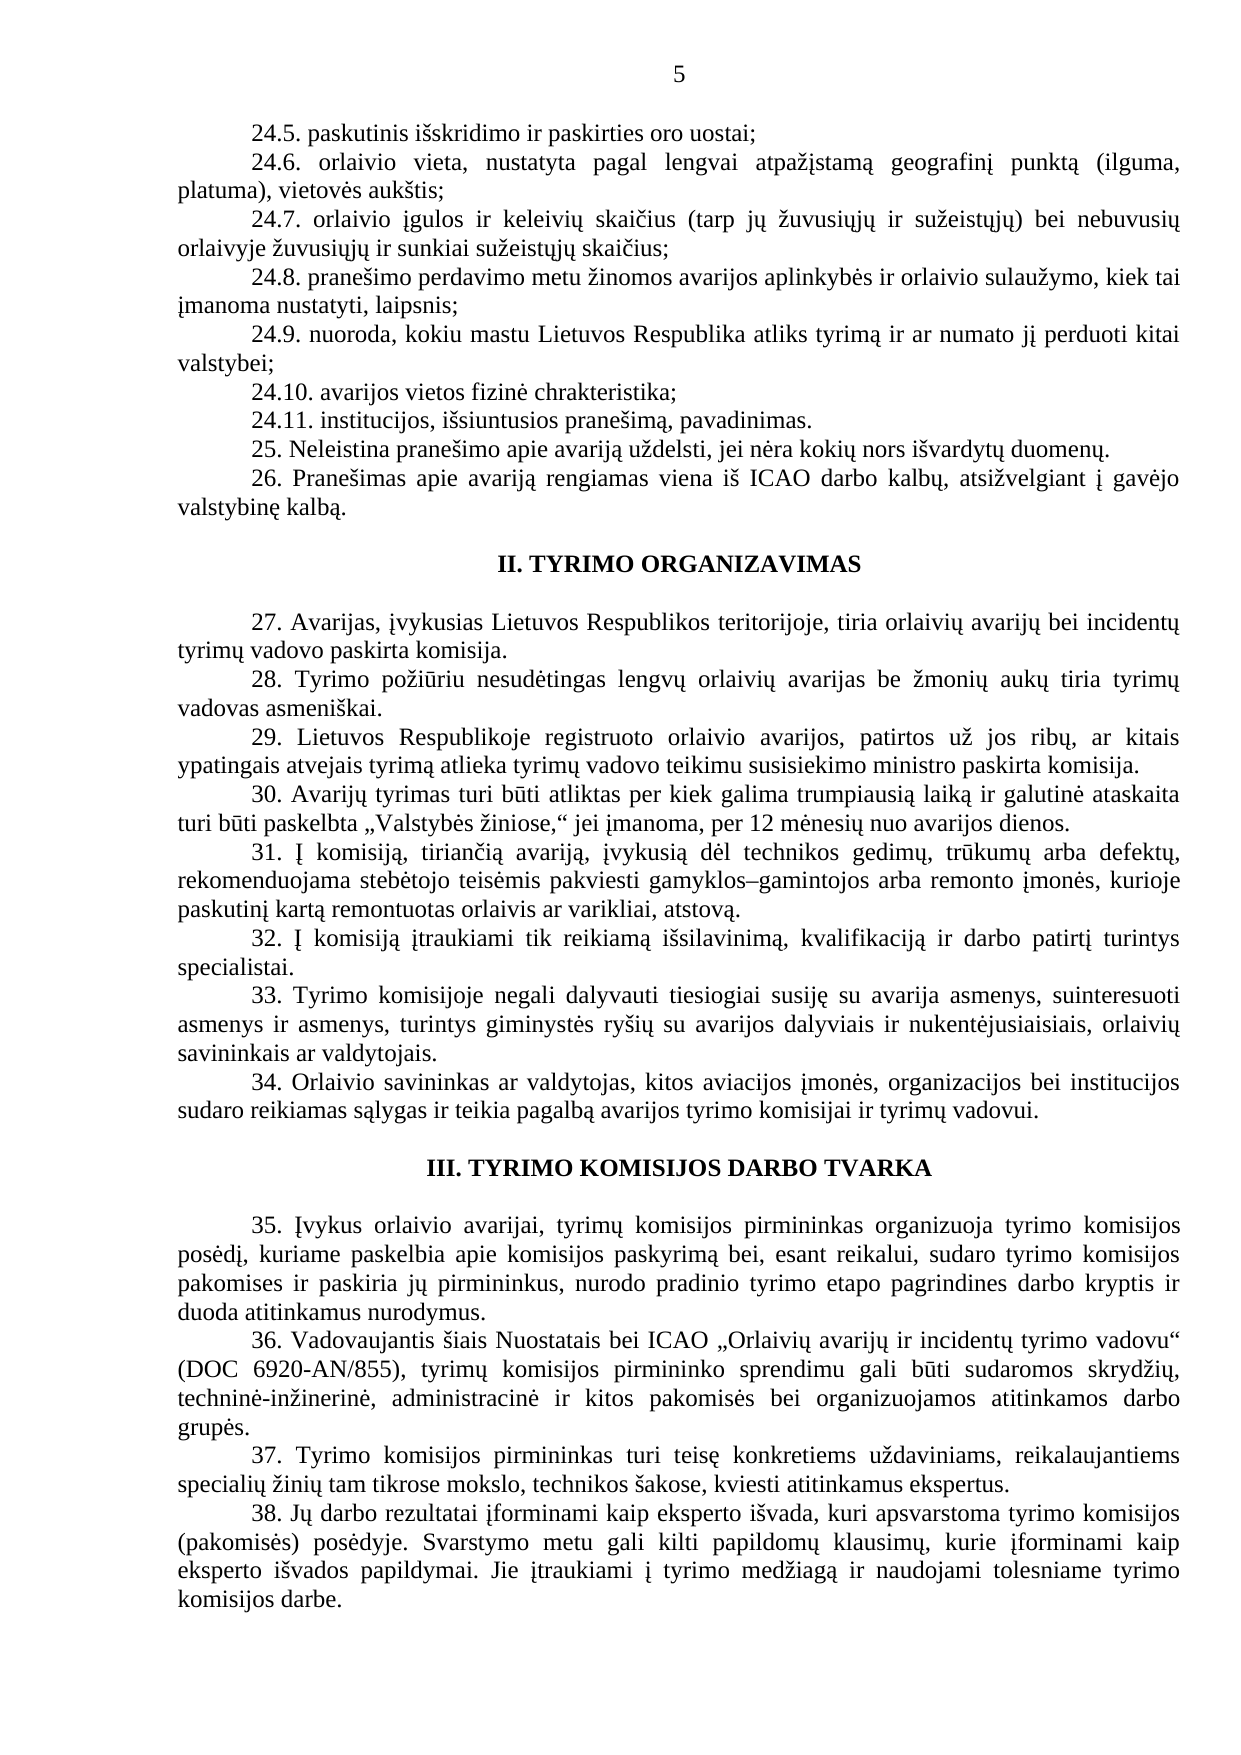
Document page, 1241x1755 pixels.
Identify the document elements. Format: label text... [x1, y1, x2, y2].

text 24.9. nuoroda, kokiu mastu Lietuvos Respublika atliks tyrimą ir ar numato jį perduoti kitai valstybei; [177, 319, 1181, 377]
text III. Tyrimo komisijos darbo tvarka [177, 1153, 1181, 1182]
text 26. Pranešimas apie avariją rengiamas viena iš ICAO darbo kalbų, atsižvelgiant į gavėjo valstybinę kalbą. [177, 463, 1181, 521]
text ii. Tyrimo organizavimas [177, 549, 1181, 578]
text 28. Tyrimo požiūriu nesudėtingas lengvų orlaivių avarijas be žmonių aukų tiria tyrimų vadovas asmeniškai. [177, 664, 1181, 722]
text 24.5. paskutinis išskridimo ir paskirties oro uostai; [177, 118, 1181, 147]
text 24.6. orlaivio vieta, nustatyta pagal lengvai atpažįstamą geografinį punktą (ilguma, platuma), vietovės aukštis; [177, 147, 1181, 204]
text 33. Tyrimo komisijoje negali dalyvauti tiesiogiai susiję su avarija asmenys, suinteresuoti asmenys ir asmenys, turintys giminystės ryšių su avarijos dalyviais ir nukentėjusiaisiais, orlaivių savininkais ar valdytojais. [177, 981, 1181, 1067]
text 38. Jų darbo rezultatai įforminami kaip eksperto išvada, kuri apsvarstoma tyrimo komisijos (pakomisės) posėdyje. Svarstymo metu gali kilti papildomų klausimų, kurie įforminami kaip eksperto išvados papildymai. Jie įtraukiami į tyrimo medžiagą ir naudojami tolesniame tyrimo komisijos darbe. [177, 1498, 1181, 1613]
text 34. Orlaivio savininkas ar valdytojas, kitos aviacijos įmonės, organizacijos bei institucijos sudaro reikiamas sąlygas ir teikia pagalbą avarijos tyrimo komisijai ir tyrimų vadovui. [177, 1067, 1181, 1124]
text 24.10. avarijos vietos fizinė chrakteristika; [177, 377, 1181, 406]
text 27. Avarijas, įvykusias Lietuvos Respublikos teritorijoje, tiria orlaivių avarijų bei incidentų tyrimų vadovo paskirta komisija. [177, 607, 1181, 664]
text 25. Neleistina pranešimo apie avariją uždelsti, jei nėra kokių nors išvardytų duomenų. [177, 434, 1181, 463]
text 30. Avarijų tyrimas turi būti atliktas per kiek galima trumpiausią laiką ir galutinė ataskaita turi būti paskelbta „Valstybės žiniose,“ jei įmanoma, per 12 mėnesių nuo avarijos dienos. [177, 779, 1181, 837]
text 37. Tyrimo komisijos pirmininkas turi teisę konkretiems uždaviniams, reikalaujantiems specialių žinių tam tikrose mokslo, technikos šakose, kviesti atitinkamus ekspertus. [177, 1441, 1181, 1498]
text 36. Vadovaujantis šiais Nuostatais bei ICAO „Orlaivių avarijų ir incidentų tyrimo vadovu“ (DOC 6920-AN/855), tyrimų komisijos pirmininko sprendimu gali būti sudaromos skrydžių, techninė-inžinerinė, administracinė ir kitos pakomisės bei organizuojamos atitinkamos darbo grupės. [177, 1326, 1181, 1441]
text 32. Į komisiją įtraukiami tik reikiamą išsilavinimą, kvalifikaciją ir darbo patirtį turintys specialistai. [177, 923, 1181, 981]
text 31. Į komisiją, tiriančią avariją, įvykusią dėl technikos gedimų, trūkumų arba defektų, rekomenduojama stebėtojo teisėmis pakviesti gamyklos–gamintojos arba remonto įmonės, kurioje paskutinį kartą remontuotas orlaivis ar varikliai, atstovą. [177, 837, 1181, 923]
text 24.8. pranešimo perdavimo metu žinomos avarijos aplinkybės ir orlaivio sulaužymo, kiek tai įmanoma nustatyti, laipsnis; [177, 262, 1181, 319]
text 24.7. orlaivio įgulos ir keleivių skaičius (tarp jų žuvusiųjų ir sužeistųjų) bei nebuvusių orlaivyje žuvusiųjų ir sunkiai sužeistųjų skaičius; [177, 204, 1181, 262]
text 35. Įvykus orlaivio avarijai, tyrimų komisijos pirmininkas organizuoja tyrimo komisijos posėdį, kuriame paskelbia apie komisijos paskyrimą bei, esant reikalui, sudaro tyrimo komisijos pakomises ir paskiria jų pirmininkus, nurodo pradinio tyrimo etapo pagrindines darbo kryptis ir duoda atitinkamus nurodymus. [177, 1211, 1181, 1326]
text 24.11. institucijos, išsiuntusios pranešimą, pavadinimas. [177, 406, 1181, 434]
text 29. Lietuvos Respublikoje registruoto orlaivio avarijos, patirtos už jos ribų, ar kitais ypatingais atvejais tyrimą atlieka tyrimų vadovo teikimu susisiekimo ministro paskirta komisija. [177, 722, 1181, 779]
